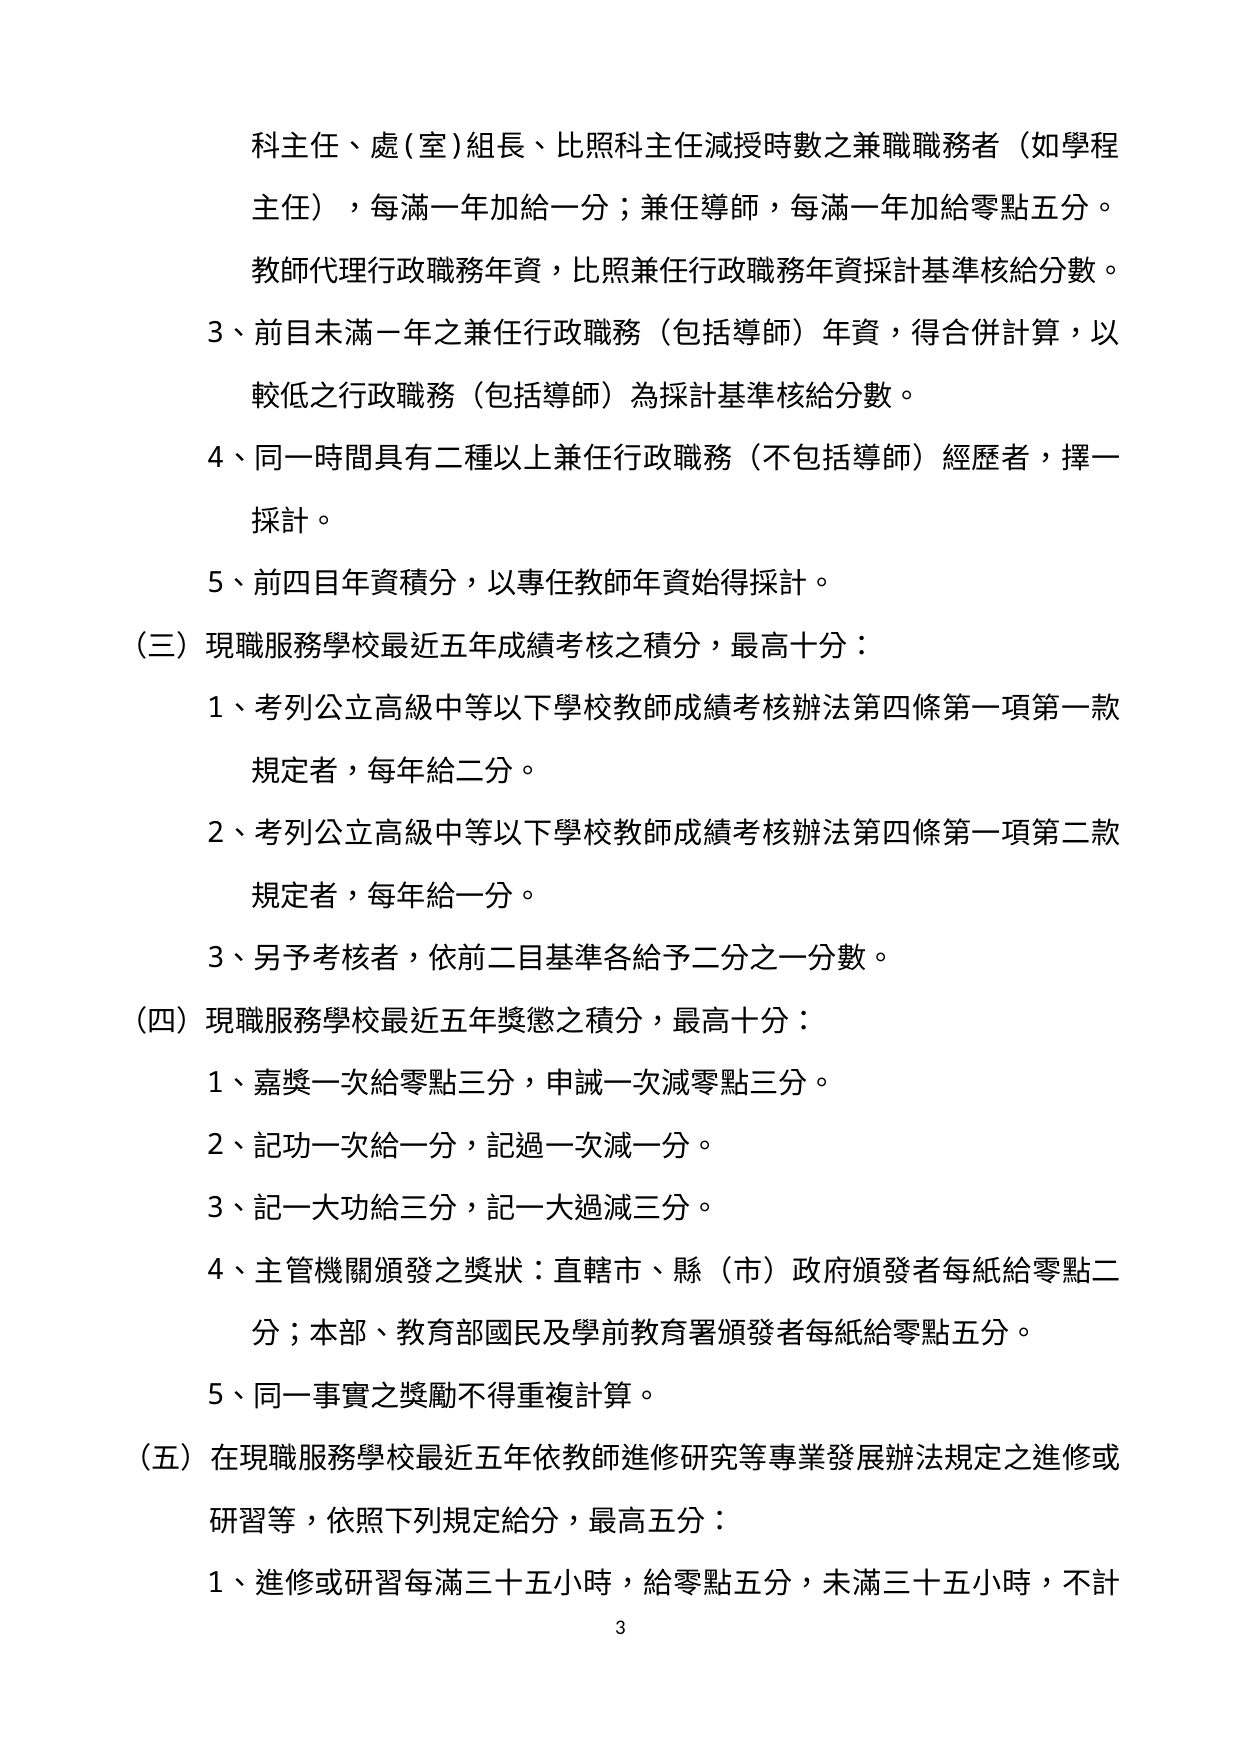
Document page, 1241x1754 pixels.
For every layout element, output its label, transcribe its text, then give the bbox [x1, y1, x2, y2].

text 2、考列公立高級中等以下學校教師成績考核辦法第四條第一項第二款規定者，每年給一分。 [207, 789, 1122, 914]
text 3、前目未滿ㄧ年之兼任行政職務（包括導師）年資，得合併計算，以較低之行政職務（包括導師）為採計基準核給分數。 [206, 289, 1122, 414]
text （三）現職服務學校最近五年成績考核之積分，最高十分： [118, 602, 1122, 664]
text 3、另予考核者，依前二目基準各給予二分之一分數。 [207, 914, 1122, 977]
text 2、在現職服務學校兼任秘書、處(室)主任，每滿一年加給二分；兼任科主任、處(室)組長、比照科主任減授時數之兼職職務者（如學程主任），每滿一年加給一分；兼任導師，每滿一年加給零點五分。教師代理行政職務年資，比照兼任行政職務年資採計基準核給分數。 [207, 102, 1122, 289]
text 2、記功一次給一分，記過一次減一分。 [118, 1102, 1122, 1164]
text 3、記一大功給三分，記一大過減三分。 [118, 1164, 1122, 1227]
text 4、主管機關頒發之獎狀：直轄市、縣（市）政府頒發者每紙給零點二分；本部、教育部國民及學前教育署頒發者每紙給零點五分。 [207, 1227, 1122, 1352]
text 1、考列公立高級中等以下學校教師成績考核辦法第四條第一項第一款規定者，每年給二分。 [207, 664, 1122, 789]
text 1、嘉獎一次給零點三分，申誡一次減零點三分。 [118, 1039, 1122, 1102]
text 5、同一事實之獎勵不得重複計算。 [207, 1352, 1122, 1414]
text 4、同一時間具有二種以上兼任行政職務（不包括導師）經歷者，擇一採計。 [207, 414, 1122, 539]
text （五）在現職服務學校最近五年依教師進修研究等專業發展辦法規定之進修或研習等，依照下列規定給分，最高五分： [122, 1414, 1122, 1539]
text 5、前四目年資積分，以專任教師年資始得採計。 [207, 539, 1122, 602]
text （四）現職服務學校最近五年獎懲之積分，最高十分： [118, 977, 1122, 1039]
text 1、進修或研習每滿三十五小時，給零點五分，未滿三十五小時，不計 [207, 1539, 1122, 1602]
